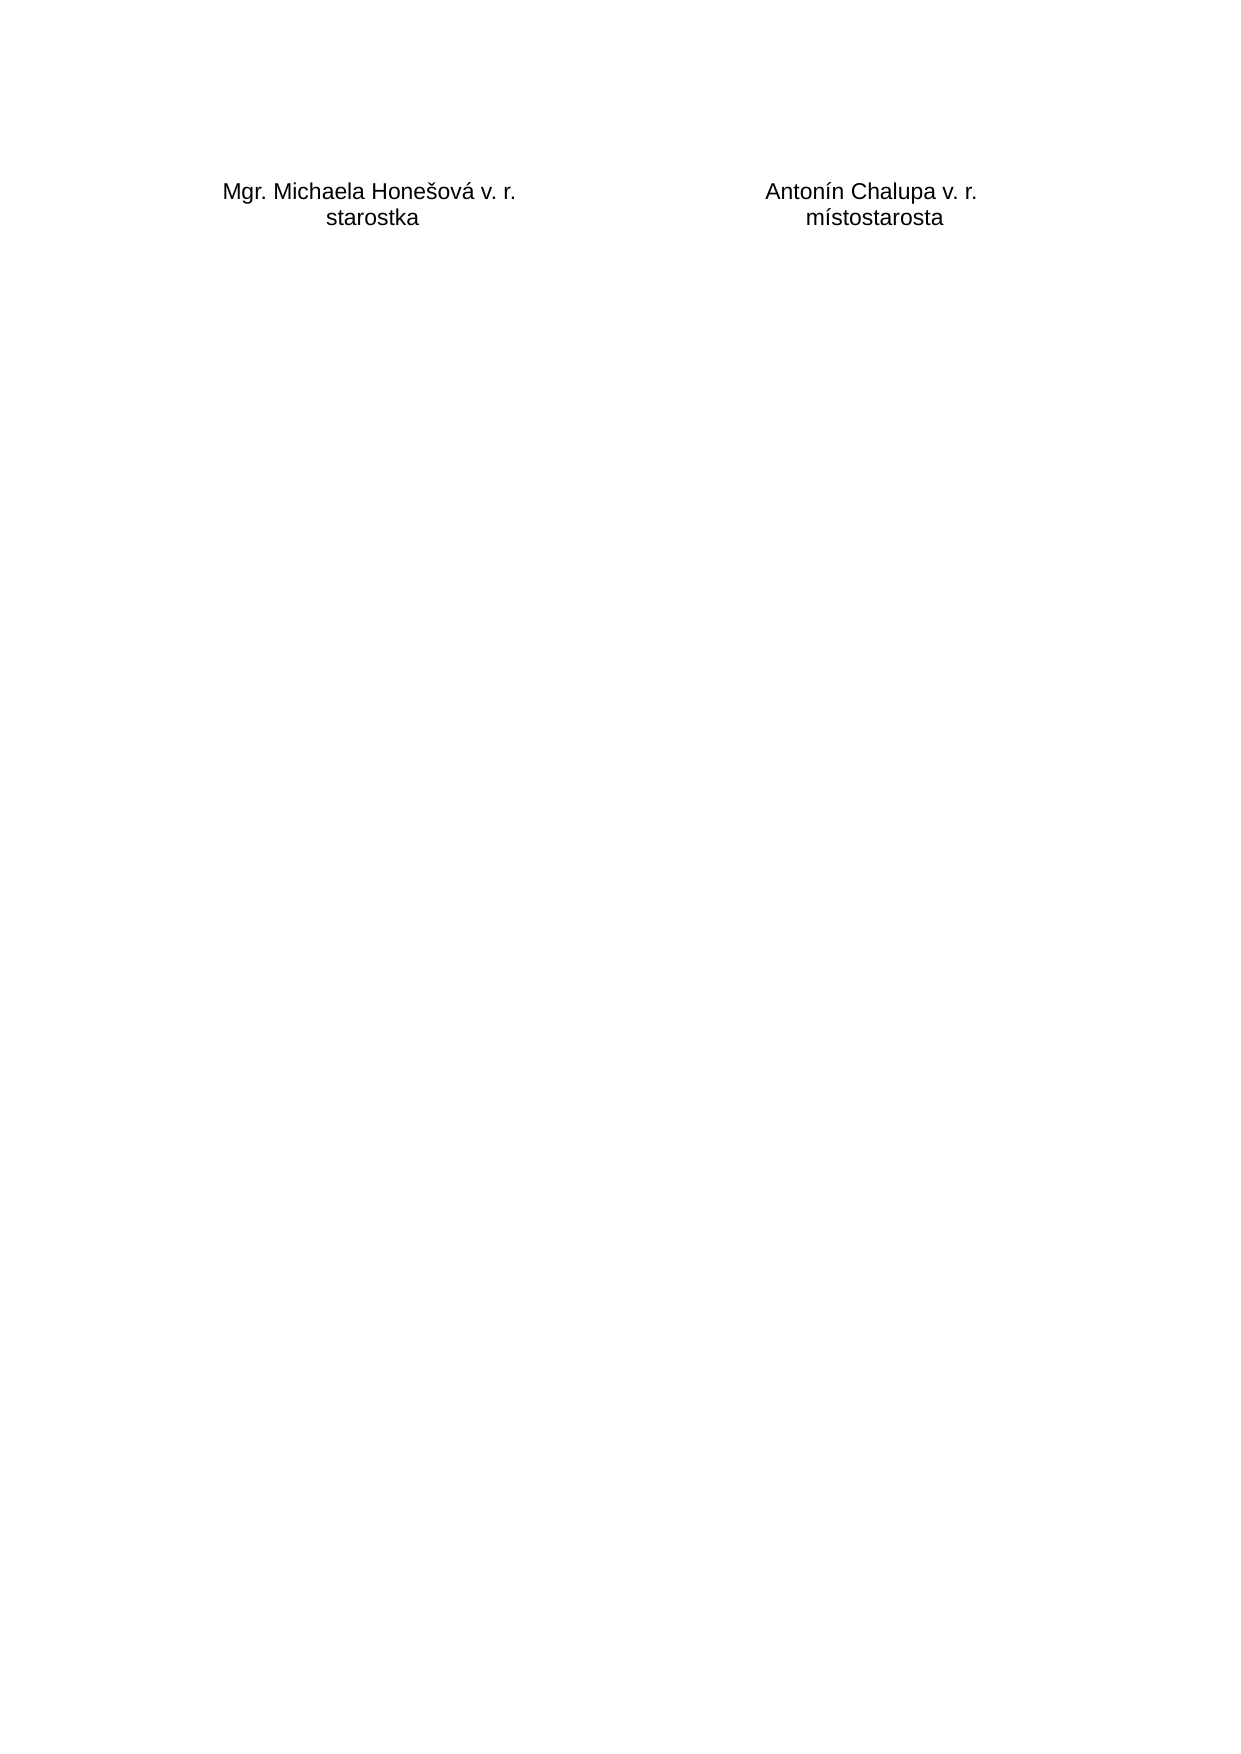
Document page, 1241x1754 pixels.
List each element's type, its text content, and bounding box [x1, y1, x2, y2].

table_header Antonín Chalupa v. r. místostarosta [620, 118, 1122, 236]
table_cell [118, 236, 620, 354]
table_cell [620, 236, 1122, 354]
table_header Mgr. Michaela Honešová v. r. starostka [118, 118, 620, 236]
